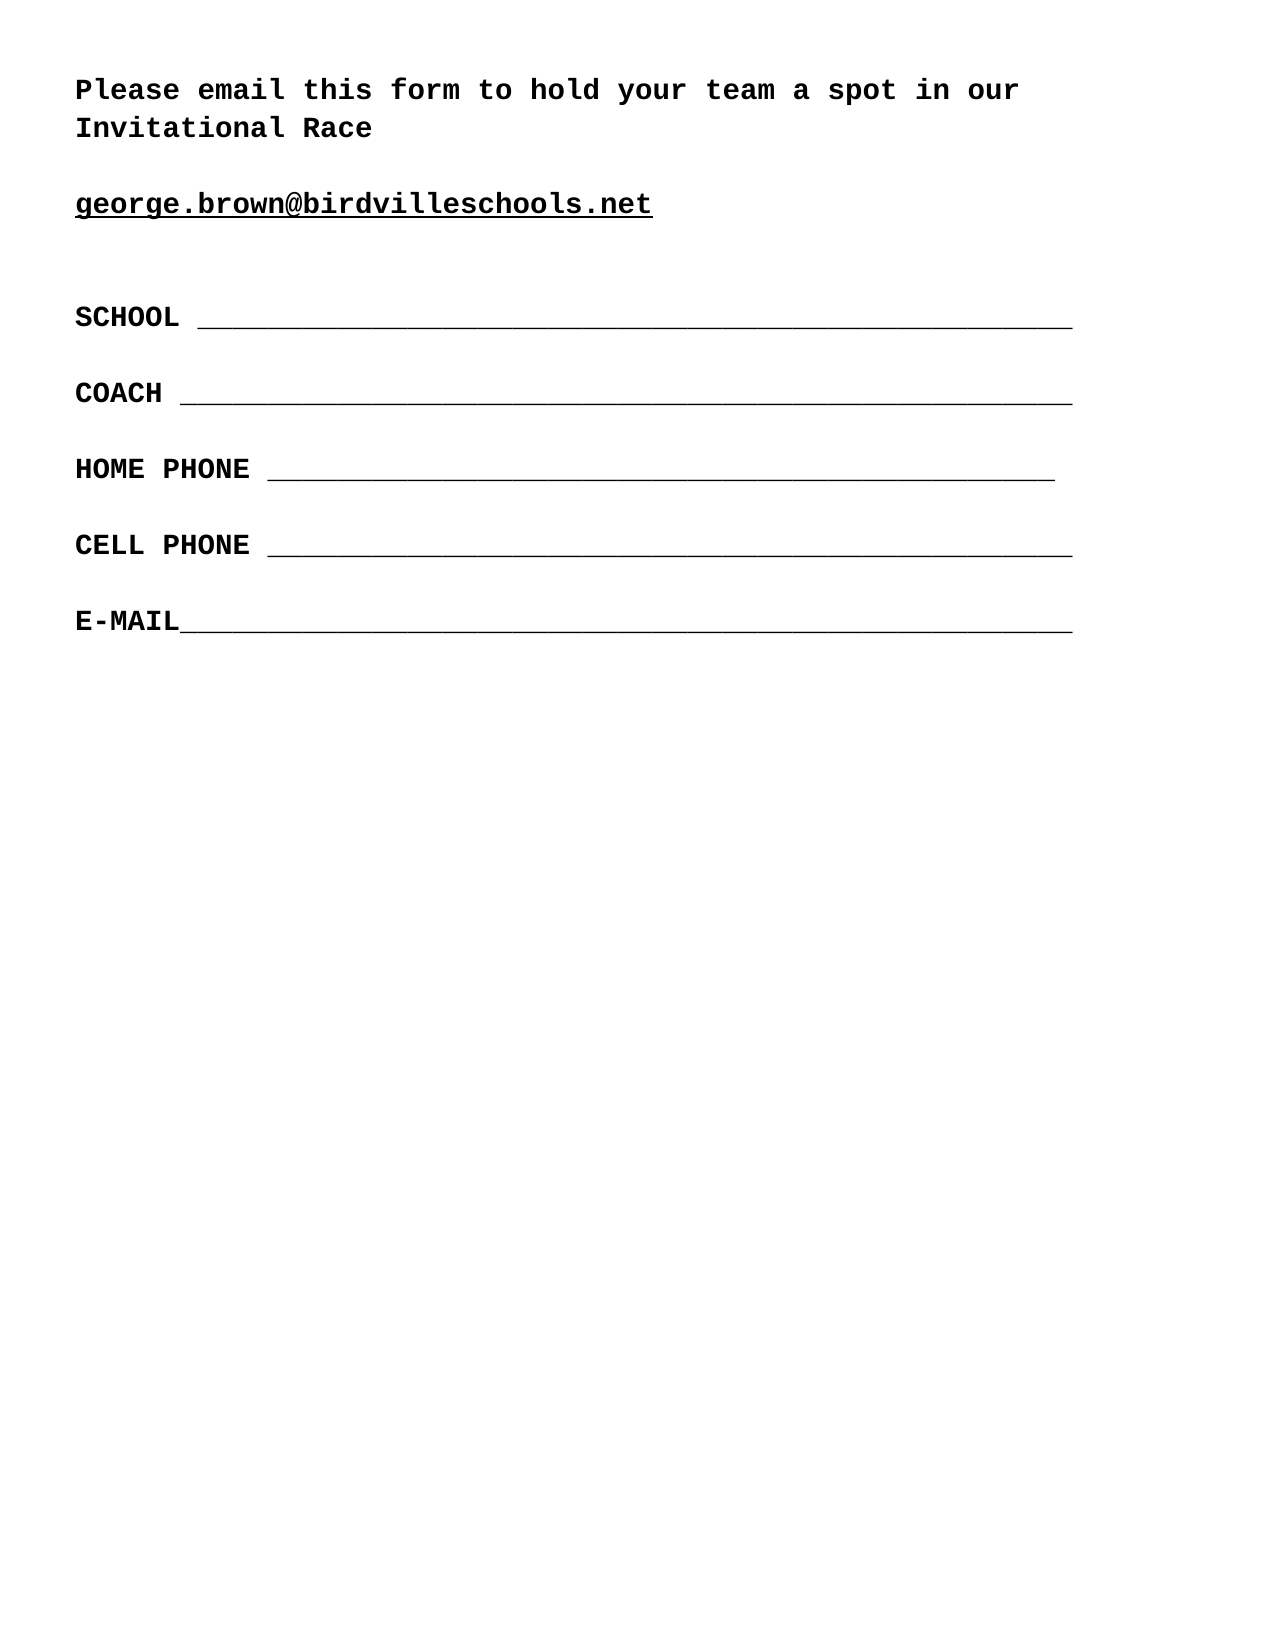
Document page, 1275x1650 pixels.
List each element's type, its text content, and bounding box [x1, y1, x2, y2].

text Please email this form to hold your team a spot in our Invitational Race [75, 75, 1200, 146]
text george.brown@birdvilleschools.net [75, 189, 1200, 222]
text COACH ___________________________________________________ [75, 378, 1200, 411]
text SCHOOL __________________________________________________ [75, 302, 1200, 336]
text HOME PHONE _____________________________________________ [75, 454, 1200, 487]
text E-MAIL___________________________________________________ [75, 606, 1200, 639]
text CELL PHONE ______________________________________________ [75, 530, 1200, 563]
